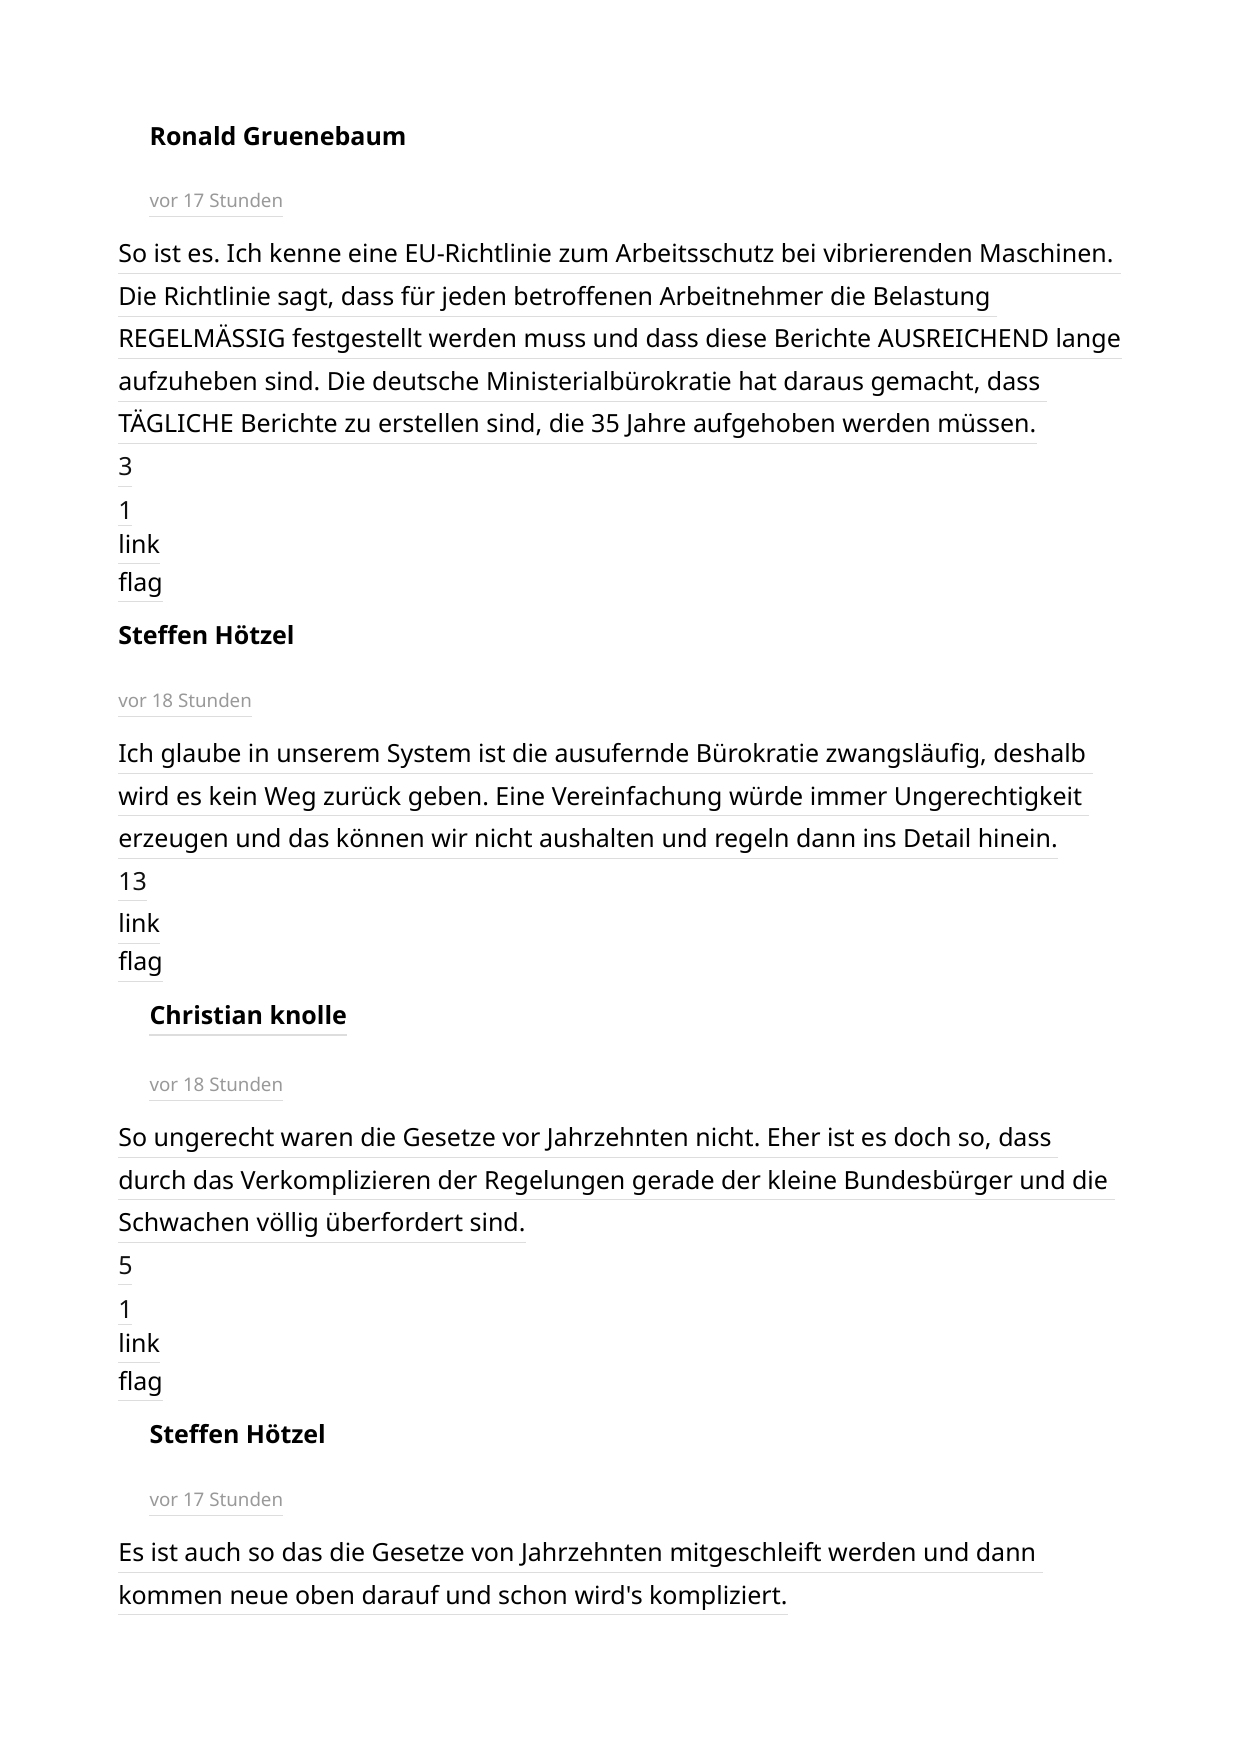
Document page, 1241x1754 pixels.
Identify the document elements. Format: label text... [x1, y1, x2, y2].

text flag [118, 1363, 1122, 1401]
text 5 [118, 1247, 1122, 1285]
text Es ist auch so das die Gesetze von Jahrzehnten mitgeschleift werden und dann kommen neue oben darauf und schon wird's kompliziert. [118, 1535, 1122, 1615]
text 13 [118, 863, 1122, 901]
text So ist es. Ich kenne eine EU-Richtlinie zum Arbeitsschutz bei vibrierenden Maschinen. Die Richtlinie sagt, dass für jeden betroffenen Arbeitnehmer die Belastung REGELMÄSSIG festgestellt werden muss und dass diese Berichte AUSREICHEND lange [118, 236, 1122, 358]
text So ungerecht waren die Gesetze vor Jahrzehnten nicht. Eher ist es doch so, dass durch das Verkomplizieren der Regelungen gerade der kleine Bundesbürger und die Schwachen völlig überfordert sind. [118, 1120, 1122, 1243]
text link [118, 1325, 1122, 1363]
text flag [118, 564, 1122, 602]
text aufzuheben sind. Die deutsche Ministerialbürokratie hat daraus gemacht, dass TÄGLICHE Berichte zu erstellen sind, die 35 Jahre aufgehoben werden müssen. [118, 359, 1122, 444]
text 3 [118, 448, 1122, 487]
text Ich glaube in unserem System ist die ausufernde Bürokratie zwangsläufig, deshalb wird es kein Weg zurück geben. Eine Vereinfachung würde immer Ungerechtigkeit erzeugen und das können wir nicht aushalten und regeln dann ins Detail hinein. [118, 736, 1122, 859]
text flag [118, 944, 1122, 982]
text 1 [118, 1290, 1122, 1325]
text vor 17 Stunden [149, 1486, 1117, 1516]
text vor 18 Stunden [118, 687, 1117, 717]
text vor 17 Stunden [149, 187, 1117, 217]
text 1 [118, 491, 1122, 526]
text link [118, 906, 1122, 944]
text Steffen Hötzel [118, 618, 1122, 652]
text Christian knolle [149, 998, 1122, 1036]
text link [118, 526, 1122, 564]
text Ronald Gruenebaum [149, 118, 1122, 152]
text vor 18 Stunden [149, 1071, 1117, 1101]
text Steffen Hötzel [149, 1417, 1122, 1451]
